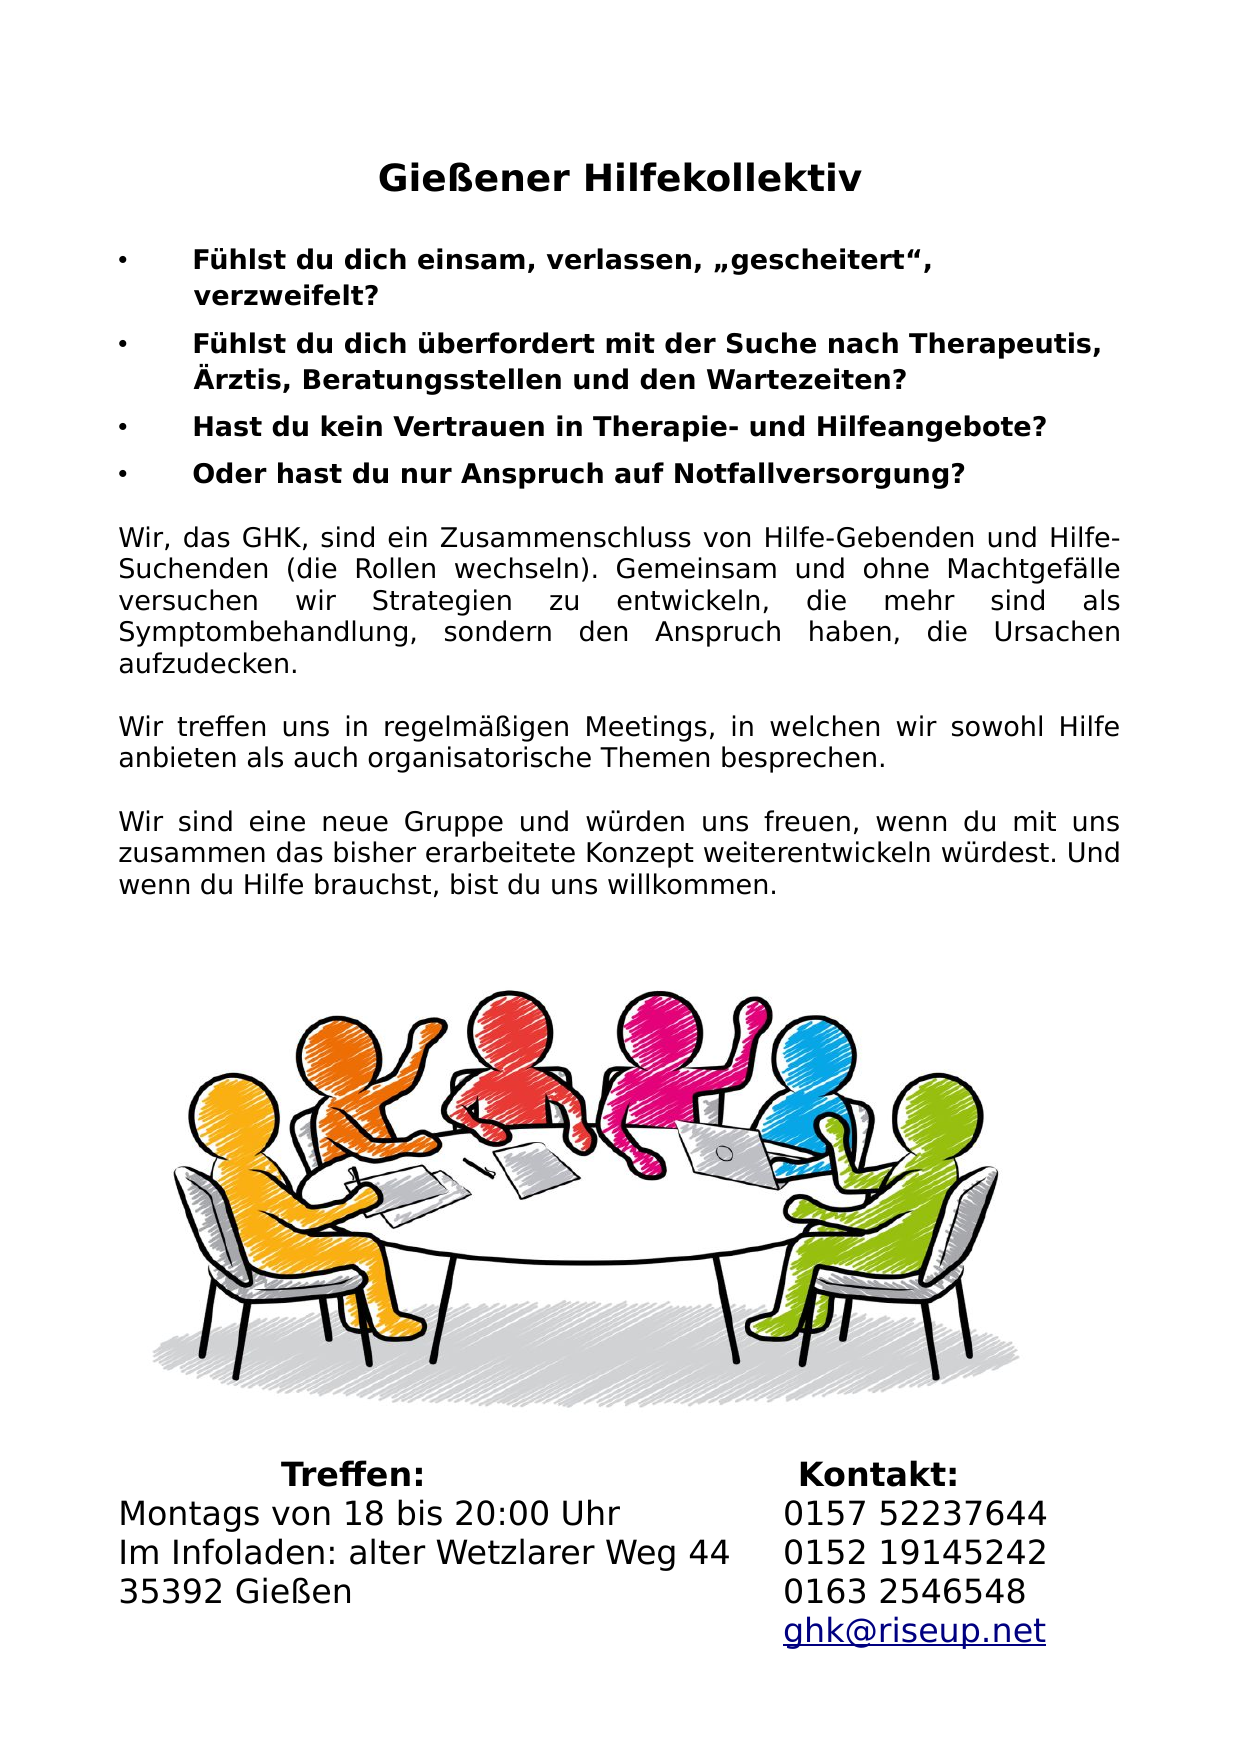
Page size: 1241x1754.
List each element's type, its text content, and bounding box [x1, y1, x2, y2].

text Treffen: Kontakt: [118, 1456, 1122, 1495]
list Oder hast du nur Anspruch auf Notfallversorgung? [118, 459, 1157, 490]
text Im Infoladen: alter Wetzlarer Weg 44 0152 19145242 [118, 1534, 1122, 1572]
text Wir sind eine neue Gruppe und würden uns freuen, wenn du mit uns zusammen das bisher erarbeitete Konzept weiterentwickeln würdest. Und wenn du Hilfe brauchst, bist du uns willkommen. [118, 806, 1122, 901]
list Fühlst du dich überfordert mit der Suche nach Therapeutis, [118, 328, 1157, 359]
text Wir, das GHK, sind ein Zusammenschluss von Hilfe-Gebenden und Hilfe-Suchenden (die Rollen wechseln). Gemeinsam und ohne Machtgefälle versuchen wir Strategien zu entwickeln, die mehr sind als Symptombehandlung, sondern den Anspruch haben, die Ursachen aufzudecken. [118, 522, 1122, 680]
list Hast du kein Vertrauen in Therapie- und Hilfeangebote? [118, 411, 1157, 443]
text Gießener Hilfekollektiv [118, 157, 1122, 201]
text Ärztis, Beratungsstellen und den Wartezeiten? [118, 364, 1157, 396]
text Wir treffen uns in regelmäßigen Meetings, in welchen wir sowohl Hilfe anbieten als auch organisatorische Themen besprechen. [118, 711, 1122, 774]
text 35392 Gießen 0163 2546548 [118, 1572, 1122, 1611]
text ghk@riseup.net [118, 1611, 1122, 1650]
list Fühlst du dich einsam, verlassen, „gescheitert“, [118, 244, 1157, 276]
text verzweifelt? [118, 281, 1157, 312]
text Montags von 18 bis 20:00 Uhr 0157 52237644 [118, 1495, 1122, 1534]
